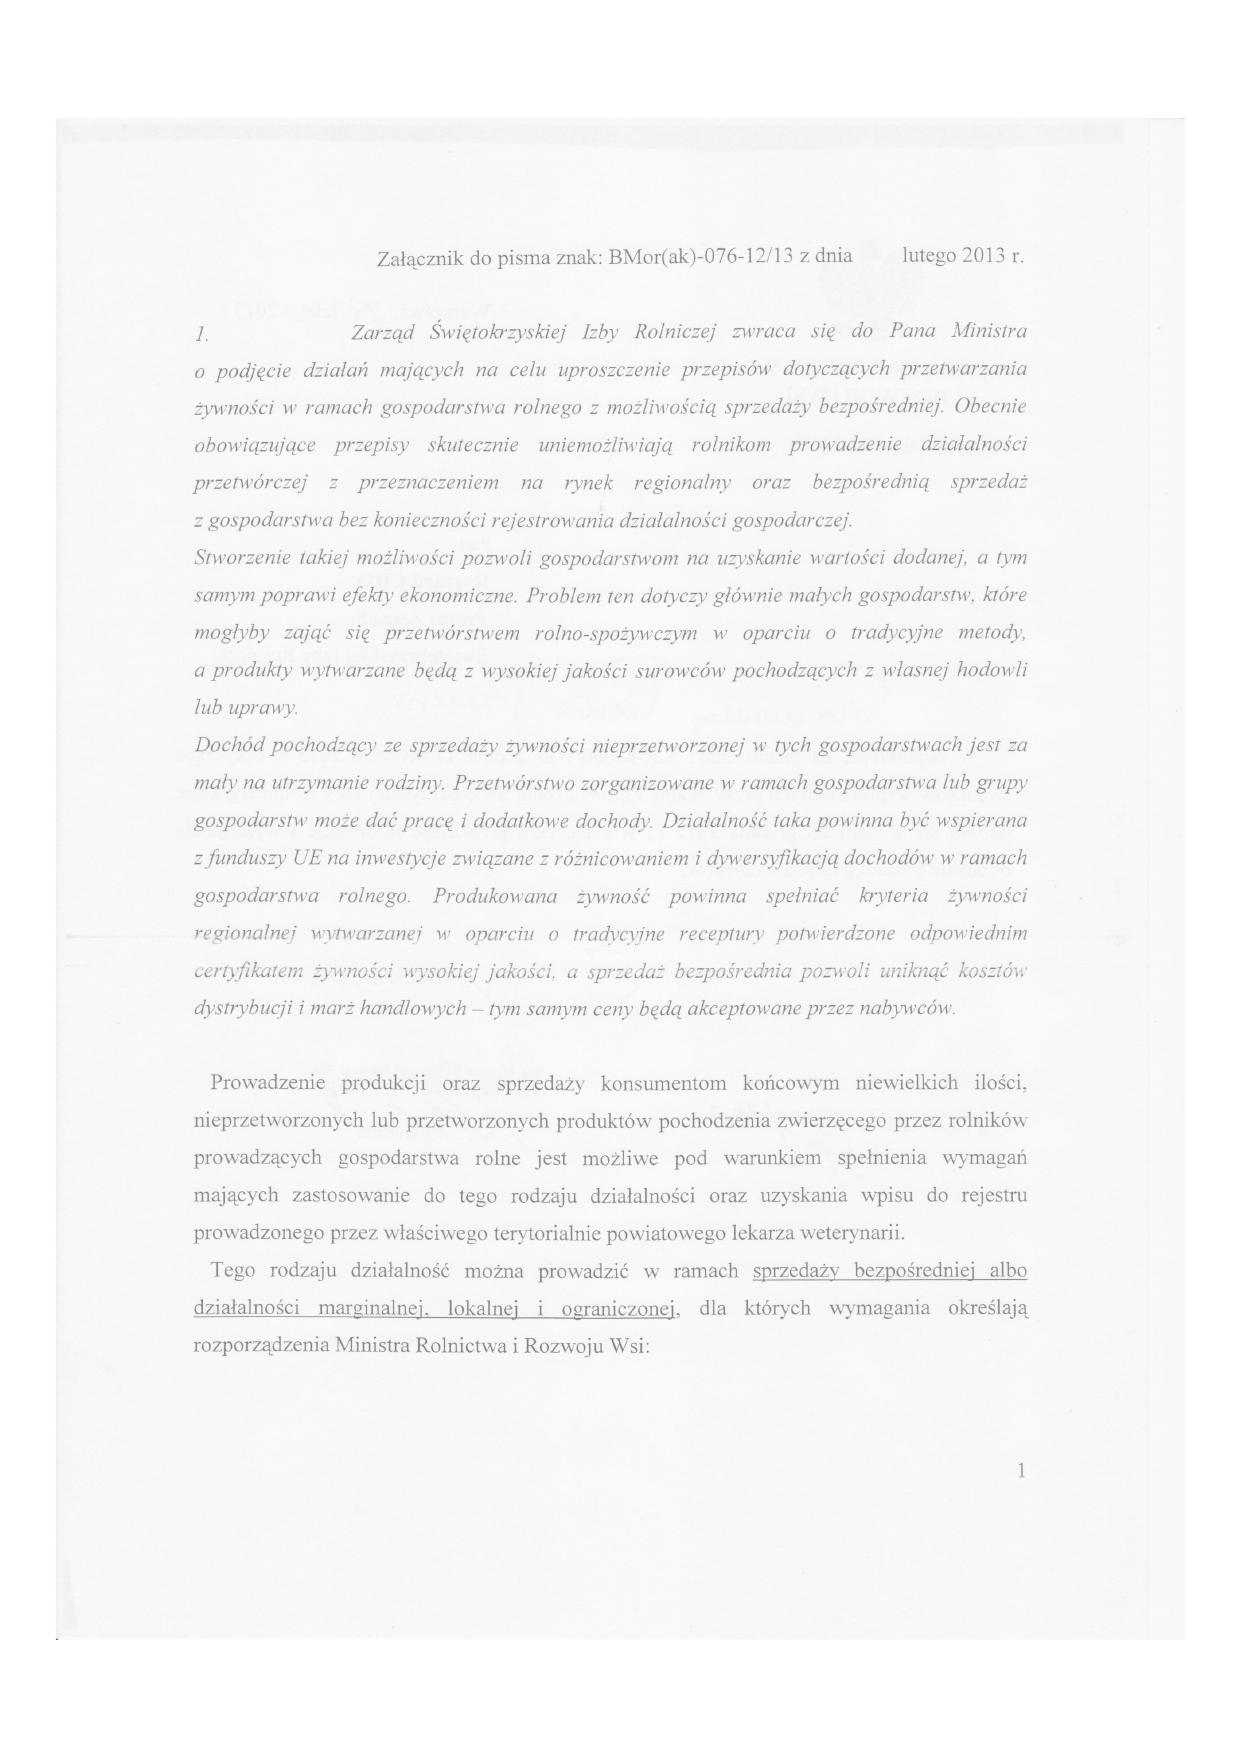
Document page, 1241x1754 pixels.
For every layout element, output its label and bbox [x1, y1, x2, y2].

picture [55, 118, 1185, 1640]
